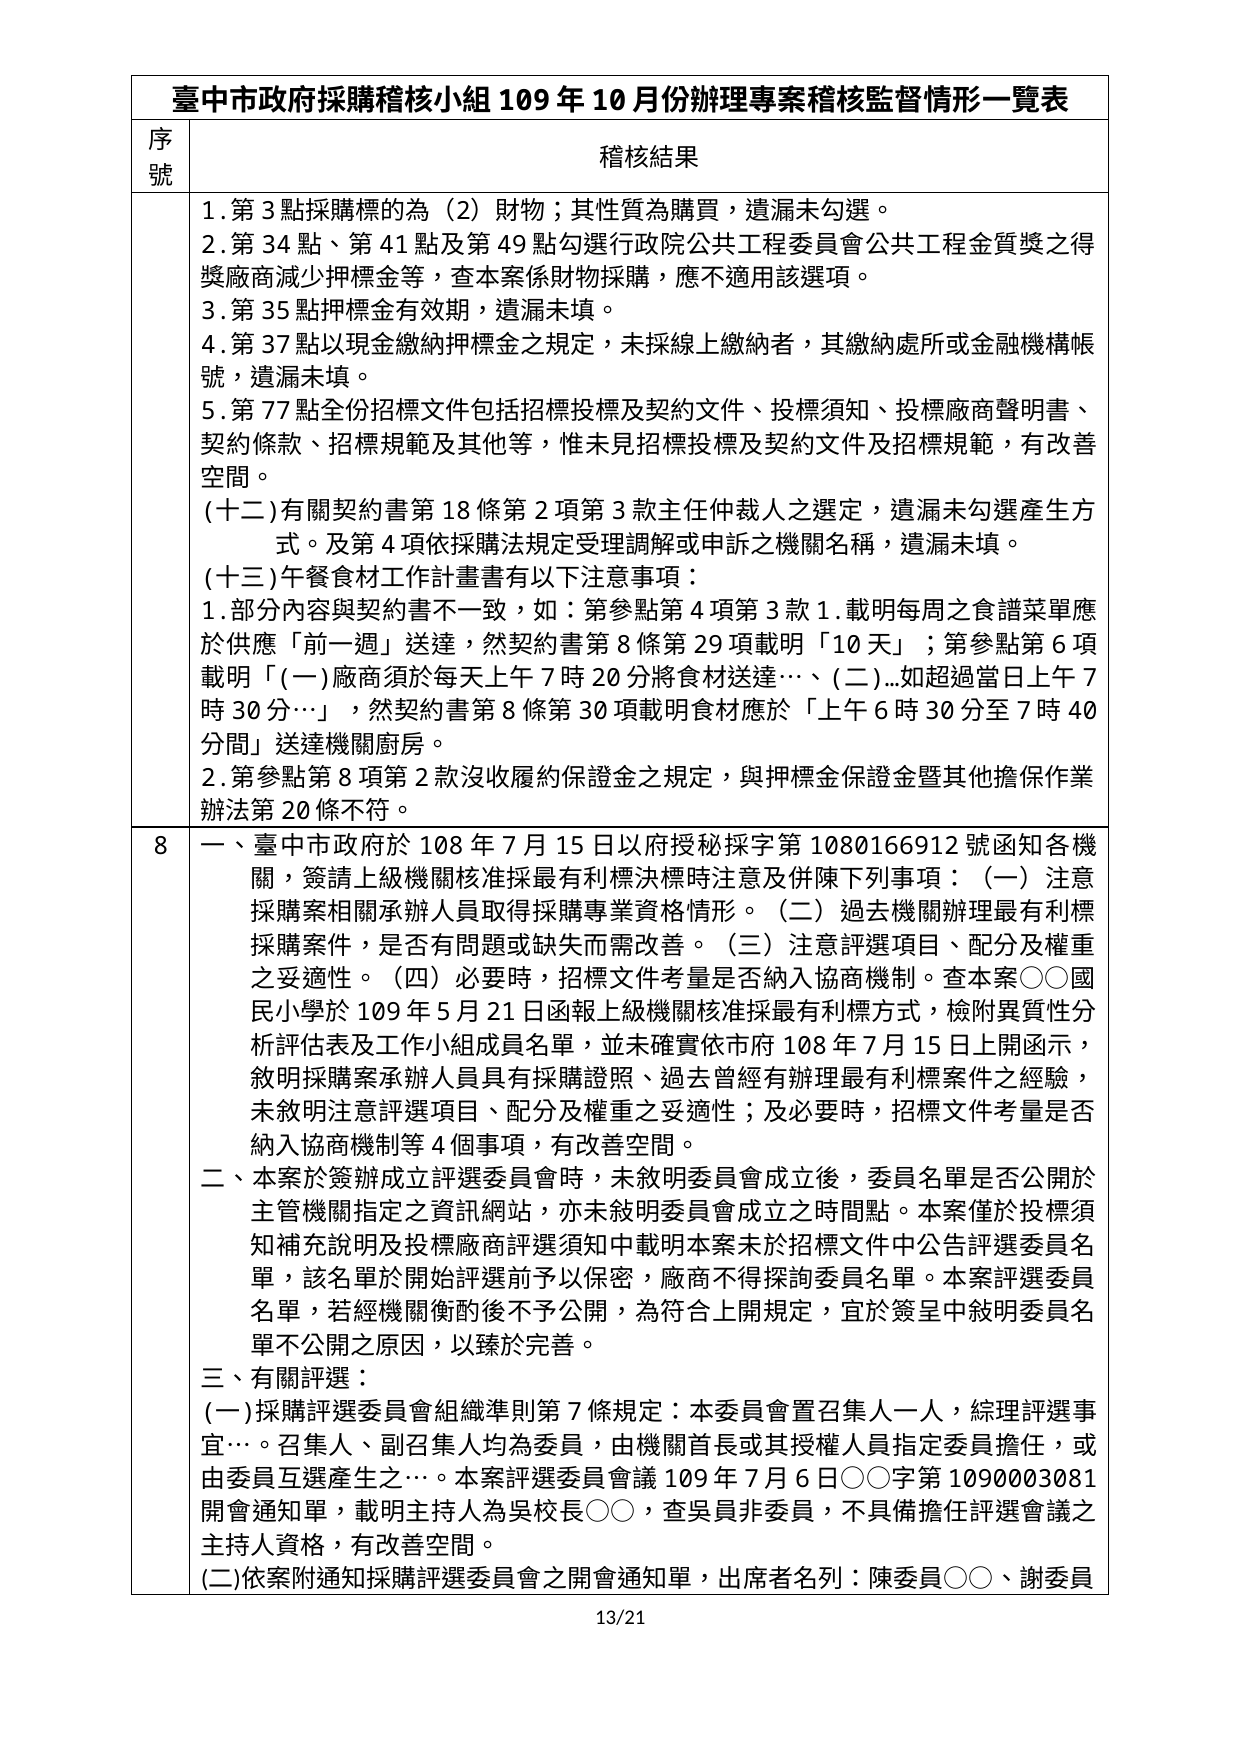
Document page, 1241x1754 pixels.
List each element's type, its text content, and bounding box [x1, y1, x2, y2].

table_header 臺中市政府採購稽核小組109年10月份辦理專案稽核監督情形一覽表 [132, 76, 1108, 118]
table_cell 稽核結果 [190, 120, 1108, 192]
table_cell 8 [132, 828, 189, 1594]
table_cell 一、臺中市政府於108年7月15日以府授秘採字第1080166912號函知各機關，簽請上級機關核准採最有利標決標時注意及併陳下列事項：（一）注意採購案相關承辦人員取得採購專業資格情形。（二）過去機關辦理最有利標採購案件，是否有問題或缺失而需改善。（三）注意評選項目、配分及權重之妥適性。（四）必要時，招標文件考量是否納入協商機制。查本案○○國民小學於109年6月16日函報上級機關核准採最有利標方式，該號函未依市府108年7月15日上開函敘明採購案承辦人員具有採購證照、過去曾經有辦理最有利標案件之經驗，未敘明注意評選項目、配分及權重之妥適性；及必要時，招標文件考量是否納入協商機制等4個事項，有改善空間。 二、有關招標文件： 「履約能力」此評選項目，評分內容分為1.廠商基本資料含資本額登記等。2.履約保證條款：例：押標金及銀行往來無退票紀錄。3.營養師執業執照影本等3項。經查其中第2小項評分內容，開標時業已審查過，是否須再納入評選委員會議評選，有待商確。 本案投標廠商聲明書為107.12.13版本，非108.06.03最新版本，另請注意目前工程會最新投標廠商聲明書範本為109.09.16版本(行政院公共工程委員會109年9月16日工程企字第1090100734號函併請參閱)。 本案投標須知第64點訂定與履約能力有關之基本資格「廠商信用證明…」，惟公開招標公告中「是否訂有與履約能力有關之基本資格」選「否」，且投標廠商資格審查表未載明審查上開事項，另投標須知第64點所載廠商資格未要求檢附依法加入工業或商業團體之證明，但投標廠商文件審查表有此一項目，有資料前後不一致之情事，核有「政府採購錯誤行為態樣」一、（九）之情形。 食材工作計畫書第參點第5項第6款及第12項載有「不得異議」，核有「政府採購錯誤行為態樣」一、（四）之情形，請改進。 三、有關簽辦文件： 採購評選委員會組織準則第3條規定：本委員會應於招標前成立，並於完成評選事宜且無待處理事項後解散，其任務如下：…。前項第一款之評選項目、評審標準及評定方式有前例或條件簡單者，得由機關自行訂定或審定，免於招標前成立本委員會為之。但本委員會仍應於開標前成立。查本案採購單位○○國民小學於109年7月1日簽辦成立評選委員會時，未敘明本案是否有前例可循、評選委員會成立之時間點及評選委員名單公開與否，與上述規定似有不符，有改善空間。 109年7月1日簽辦成立本採購案開標主持人、審查委員及評選委員會時，說明二中成立採購評選委員會（外聘4人，內派3人，共計7人），…，請鈞長勾選排序正取3人、備取20人之外聘委員；說明七本校內派服務議書審查委員建議名單，請鈞長勾選正取2名；109年7月16日簽辦成立本採購案第2次公開招標之開標主持人、審查委員及評選委員會時，說明二中請鈞長勾選排序5人之外聘委員；說明七本校內派服務議書審查委員建議名單，請鈞長勾選正取1名。本案評選委員前後組成不一致，未檢附相關資料供參，致無從得知委員組成改變之原因，有改善空間。 承上，109年7月16日簽辦之公文未敍明外聘委員備取人數，再查本案外聘委員建議名單中，載明委員擬聘3人、請勾選正取3 人、備取20人，但實際正取勾選5名、勾選備取15名，有不一致之情事，建議應於公文中載明正取及備取勾選人次，以茲明確。另公文說明六記載為協助評選小組辦理廠商資格審查，擬派委員2人…。推測應為主旨所述審查委員，其定位不清，若為協助開標審查作業，以委員稱呼，易造成混淆，有待釐清。一般而言，開標作業通常係由承辦採購單位、規劃設計需求單位、會計及政風單位共同派人參與，並無審查委員。 政府採購法前於108年5月22日修正，修正後評選委員不再分內、外聘委員，改稱專家學者及專家學者以外之委員。本案簽呈、評選委員會會議紀錄肆、評選委員會組成，仍以外聘委員及內派(聘)委員稱之，有改善空間。 四、有關評選： 採購評選委員會組織準則第7條規定：本委員會置召集人一人，綜理評選事宜；副召集人一人，襄助召集人處理評選事宜。召集人、副召集人均為委員，由機關首長或其授權人員指定委員擔任，或由委員互選產生之；召集人由機關內部人員擔任者，應由一級主管以上人員任之。查本案於109年7月16日簽辦成立評選委員會時，雖於簽呈中建議由鈞長指定召集人及副召集人，惟長官並未裁示召集人及副召集人產生方式；再查評選委員會會議紀錄亦未載明召集人產生方式、未見設置副召集人，有改善空間。另查本案評選委員會議開會通知單，載明主持人為詹○○，查詹員非委員，不具備擔任評選會議之主持人資格，有改善空間。 本案評選會議紀錄未經評選委員簽名確認，核與上述規定不符。 本案廠商服務建議書評分表，其他記事1.評選委員是否先經逐項討論後，再予評分：否。與109年7月21日簽辦評選委員會議紀錄說明三及及評選會議紀錄玖、評選結果記載不符，推測係屬誤繕。 本案評選會議紀錄拾壹、決議：評選結果如「廠商評選結果統計表」，優勝廠商標價合理，無浪費公帑情形，經評選委員會出席委員過半數之決定。查本案未檢附廠商評選結果統計表，供查核。其次，本案為公開招標，決標原則為適用最有利標，經評選後得標廠商為最有利標，非優勝廠商。 五、有關工作小組： 採購評選委員會組織準則第8條規定：機關應於本委員會成立時，一併成立三人以上之工作小組，協助本委員會辦理與評選有關之作業，其成員由機關首長或其授權人員指定機關人員或專業人士擔任，且至少應有一人具有採購專業人員資格。查本案於109年6月15日簽辦本採購案成立工作小組。成員分別為詹○○、林○○、陳○○、謝○○、詹○○及張○○等6人，其中詹○○及張○○具採購專業人員資格，人數及資格符合前開規定。案附工作小組初審意見之工作小組成員未見林○○、陳○○等2人。再查109年7月10日簽辦有關工作人員公假事宜中，計有蘇○○、謝○○及林○○等3人需核予公假，此名單與後附工作小組初審意見工作小組成員名單不盡相符，若林○○、陳○○等2人未能出席，建議於工作小組初審意見，註明無法出席之原因，以臻於完善，有改善空間。 次查本案工作小組之組成係於109年6月15日單獨簽辦成立，未隨著評選委員會組成一併成立。另後附之開會通知單，雖屬密件，惟出列席人員其中服務建議書評選委員載明為輔導方○○主任，有洩漏委員名單之虞。另工作人員明列詹○○、林○○、謝○○、詹○○及張○○等5人，獨漏陳○○，建議說明獨漏陳○○之原因，以利查核，以上有改善空間。 六、有關開、決標紀錄： 本案於109年7月14日09：30辦理開標，審標結果/流標原因係投標廠商未達3家(無法決標公告登載投標廠商家數「有，未達法定家數」)，經主持人當場宣布流標。本案雖流標，但流標紀錄仍應詳實記載開標過程，如：投標廠商名稱。 決標紀錄之備註，本採購案契約價金計算方式為總價決標；…。核與投標須知第60點本採購採單價決標之規定不符。 七、有關履約： 本案契約書第10條規定，依據午餐食材工作計畫書第14點辦理，廠商應於履約期間投保產品責任保險及公共意外責任保險（每一個人身體傷害或死亡為新台幣200萬元整，每一意外事故身體傷害或死亡為新台幣400萬元整，每一事故財物損害為新台幤200萬元…）。午餐食材工作計畫書第14點規定，廠商應為本校投保產品責任險總額至少新臺幣伍仟萬元整以上，保險期間應涵蓋契約有效期間。與契約書第10條規定不符，有改善空間。 經查得標廠商投保產品責任保險，其每一意外事故身體傷害或死亡實際投保金額為為新台幣300萬元整，顯與規定新台幣400萬元有落差。 另本案尚須投保公共意外責任保險，經查所附相關資料未見公共意外責任保險資料，宜請檢附相關資料，以供查核。 八、109年7月6日招標更正公告之「是否異動招標文件」欄位填列「是」，惟未於招標更正公告登載招標文件變更、補充、釋疑事項或其摘要，與「政府採購公告及公報發行辦法」第12條第1項第4款及第6款規定有違，請改進。 九、本案公開招標公告中是否依據採購法第11條之1，成立採購工作及審查小組一欄，係勾選有成立該小組。查該小組係應於機關辦理巨額工程採購時成立，其他採購則依採購之特性及實際需要而成立，惟本案係屬財物採購，似無需成立該小組。 十、建議及注意事項： 採購評選委員會組織準則第6條規定：本委員會成立後，其委員名單應即公開於主管機關指定之資訊網站；委員名單有變更或補充者，亦同。但經機關衡酌個案特性及實際需要，有不予公開之必要者，不在此限。機關公開委員名單者，公開前應予保密；未公開者，於開始評選前應予保密。上述規定係為達評選委員資訊公開透明之目的，避免外界質疑黑箱作業及委員名單外洩之爭議，108年11月6日爰修正採購評選委員會組織準則第6條，定明採購評選委員會成立後，機關應即將委員名單公開或不公開之相關規定。但機關衡酌個案特性及實際需要，認有不予公開之必要者，則無需公開。查本案於簽辦成立評選委員會時，未敘明委員會成立後，委員名單是否公開於主管機關指定之資訊網站，亦未敍明委員會成立之時間點。本案建議於簽辦成立評選委員會時，應一併敘明委員名單是否公開或不公開之理由，以臻於完善，有改善空間。 本案採購單位○○國民小學於依序徵詢擔任委員意願之後，僅於聯繫情形紀錄表載明依序徵詢擔任委員意願之結果，未檢附徵詢擔任委員意願之同意書及不同意書供參，建議於徴詢委員意願，請委員簽署同意或不同意擔任委員意願書，供佐證，以臻於完善。另本案於徵詢委員意願後亦未正式簽辦成立本案採購評選委員會，有改善空間，建請參用工程會「機關辦理最有利標簽辦文件範例」適用最有利標項下之「成立評選委員會(免召開第1次會議者)」文件。(公開於該會全球資訊網\政府採購\採購手冊及範例\機關辦理最有利標簽辦文件範例)。 本案評選總表有載明委員姓名、職業、評選優勝廠商或評定最有利標會議之出席委員姓名，惟評選總表中，外聘委員之職業均載「專家學者」，建議應填寫委員之職業，如：教授或退休人員，以臻於完善，有改善空間。 本案臺中市○○區○○國民小學公開徵求廠商服務建議書評分表，本質應為評選總表。其次本案為公開招標非公開徵求，建議表格參採公共工程委員會提供之評選委員評選總表，以避免發生錯誤。 最有利標評選辦法第19條規定，評選委員會評選最有利標，應依招標文件載明之評選項目、子項及其配分或權重辦理，不得變更。本案未檢附評選委員評選評分表，供查核，致無從查核評分表所載評選項目及評選子項是否與招標文件所載相符，建議檢附之，以利查核。 政府採購法第61條規定，機關辦理公告金額以上採購之招標，除有特殊情形者外，應於決標後一定期間內，將決標結果之公告刊登於政府採購公報，並以書面通知各投標廠商。無法決標者，亦同。政府採購法施行細則第84條第3項規定，本法第六十一條所稱決標後一定期間，為自決標日起三十日。政府採購法施行細則第85條第1項定有通知事項。本案決標日期為109年7月21日，惟未檢附決標通知之相關佐證資料供參，建議檢附相關資料，以供查核。 本案投標須知第31點說明本採購開標採分段開標，查本案採適用最有利標決標，無需辦理分段開標，建議採不分段開標。 建議於簽辦第2次公開上網公告時，一併敍明是否涉及招標文件重大改變，以利判斷等標期是否合理。 本案補充投標須知建議參考工程會官網上適用最有利標簽辦文件中評選須知，以避免有遺漏未載事項，如：本案補充投標須知遺漏未載評選委員會委員名單保密規定等。 財物採購招標補充投標須知有以下建議： 第6條服務建議書中，要求來源無農藥檢測提出正本，建議提供影本。 第8條規定，評審項目、權重及評審標準：（詳附件評分表）一、評審項目及權重、由評選委員會自行訂定，內容應包括下列各項：…。查本案係公告金額以上未達查核金額之標案，應是成立評選委員會，應更正為評「選」項目，方為妥適。 投標須知有以下注意事項： 第3點採購標的為（2）財物；其性質為購買，遺漏未勾選。 第34點、第41點及第49點勾選行政院公共工程委員會公共工程金質獎之得獎廠商減少押標金等，查本案係財物採購，應不適用該選項。 第35點押標金有效期，遺漏未填。 第37點以現金繳納押標金之規定，未採線上繳納者，其繳納處所或金融機構帳號，遺漏未填。 第77點全份招標文件包括招標投標及契約文件、投標須知、投標廠商聲明書、契約條款、招標規範及其他等，惟未見招標投標及契約文件及招標規範，有改善空間。 有關契約書第18條第2項第3款主任仲裁人之選定，遺漏未勾選產生方式。及第4項依採購法規定受理調解或申訴之機關名稱，遺漏未填。 午餐食材工作計畫書有以下注意事項： 部分內容與契約書不一致，如：第參點第4項第3款1.載明每周之食譜菜單應於供應「前一週」送達，然契約書第8條第29項載明「10天」；第參點第6項載明「(一)廠商須於每天上午7時20分將食材送達…、(二)…如超過當日上午7時30分…」，然契約書第8條第30項載明食材應於「上午6時30分至7時40分間」送達機關廚房。 第參點第8項第2款沒收履約保證金之規定，與押標金保證金暨其他擔保作業辦法第20條不符。 [190, 193, 1108, 826]
table_cell 序號 [132, 120, 189, 192]
table_cell [132, 193, 189, 826]
table_cell 一、臺中市政府於108年7月15日以府授秘採字第1080166912號函知各機關，簽請上級機關核准採最有利標決標時注意及併陳下列事項：（一）注意採購案相關承辦人員取得採購專業資格情形。（二）過去機關辦理最有利標採購案件，是否有問題或缺失而需改善。（三）注意評選項目、配分及權重之妥適性。（四）必要時，招標文件考量是否納入協商機制。查本案○○國民小學於109年5月21日函報上級機關核准採最有利標方式，檢附異質性分析評估表及工作小組成員名單，並未確實依市府108年7月15日上開函示，敘明採購案承辦人員具有採購證照、過去曾經有辦理最有利標案件之經驗，未敘明注意評選項目、配分及權重之妥適性；及必要時，招標文件考量是否納入協商機制等4個事項，有改善空間。 二、本案於簽辦成立評選委員會時，未敘明委員會成立後，委員名單是否公開於主管機關指定之資訊網站，亦未敍明委員會成立之時間點。本案僅於投標須知補充說明及投標廠商評選須知中載明本案未於招標文件中公告評選委員名單，該名單於開始評選前予以保密，廠商不得探詢委員名單。本案評選委員名單，若經機關衡酌後不予公開，為符合上開規定，宜於簽呈中敍明委員名單不公開之原因，以臻於完善。 三、有關評選： 採購評選委員會組織準則第7條規定：本委員會置召集人一人，綜理評選事宜…。召集人、副召集人均為委員，由機關首長或其授權人員指定委員擔任，或由委員互選產生之…。本案評選委員會議109年7月6日○○字第1090003081開會通知單，載明主持人為吳校長○○，查吳員非委員，不具備擔任評選會議之主持人資格，有改善空間。 依案附通知採購評選委員會之開會通知單，出席者名列：陳委員○○、謝委員○○、沈委員○○、蔡委員○○、林委員○○，未分繕；與本案投標須知補充說明及投標廠商評選須知，載明本案未於招標文件中公告評選委員名單，該名單於開始評選前予以保密，廠商不得探詢委員名單。作法不一致，有改善空間。 採購評選委員會審議規則第3條規定：機關成立之工作小組應依據評選項目或本委員會指定之項目，就受評廠商資料擬具初審意見，載明下列事項，連同廠商資料送本委員會供評選參考：「…三、受評廠商於各評選項目所報內容是否符合招標文件規定。…」，本案工作小組初審意見未說明受評廠商於各評選項目所報內容是否符合招標文件規定，核與上開規定有間，另此部分與本府109年8月26日府授稽字第1090204134號函重申各機關辦理採購評選案，應落實要求工作小組擬具初審意見部分未合，有改善空間。 本案評選會議紀錄未經評選委員簽名確認，核與採購評選委員會審議規則第9條第4項規定有間，有改善空間。 本案係採序位法，惟案附評選委員評選評分表，關於序位一欄，部分委員遺漏未填，有改善空間。 四、109年6月30日之開標紀錄及109年7月8日開標/決標紀錄中招標方式一欄，均誤載為公開取得，應更正為公開招標。 五、政府採購法施行細則第85條第1項規定，機關依本法第六十一條規定將決標結果以書面通知各投標廠商者，其通知應包括下列事項：「一、有案號者，其案號。二、決標標的之名稱及數量摘要。三、得標廠商名稱。四、決標金額。五、決標日期。」，查本案決標日期為109年7月8日，並於同日以石小總字第001號決標通知書通知得標廠商決標相關資訊，通知內容遺漏案號，有改善空間。 六、本案依契約書第5條第（一）款第3目；採分批交貨、分批付款，每月付款一次。查本案並未檢附驗收及付款等相關資料供參。 七、本案投標廠商聲明書為104.1.27版本，依109年5月簽辦本採購案時間點，應採108.6.3版本，另請注意目前工程會最新投標廠商聲明書範本為109.09.16版本(行政院公共工程委員會109年9月16日工程企字第1090100734號函併請參閱)，有改善空間。 八、本案依規查詢投標廠商是否屬拒絕往來廠商，惟案附拒絶往來廠商之查詢時間係109年7月9日11；30，查詢時間點在開標時間109年7月8日9：30之後，時間點不符，有改善空間。 九、建議及注意事項： 關於○○國民小學109年5月21日○○字第1090002057號函，尚有以下建議： 說明一依據，建議先敘明依據政府採購法第56條規定辦理。 說明二提及依政府採購法施行細則第66條規定辦理，查該條規定業於108年11月8日配合政府採購法第52條刪除第2項採最有利標以異質為條件之規定，爰予以刪除。 說明三提及檢附異質分析表及工作小組名單各乙份，查108年5月22 日修訂政府採購法時，業已刪除異質分析表；且本案於簽辦報上級機關核准採公開招標並以最有利標決標方式辦理時，尚未簽辦成立工作小組，何來工作小組名單，有改善空間。 本案採購單位○○國民小學於109年7月6日簽辦成立評選委員會時，敘明本案有前例可循，但未敍明前例名稱；再查109年5月21日函報上級機關時檢附之異質分析表中，有載明以往曾經辦理類似之採購案名稱，惟因應政府採購法於108年5月22日修正，目前已無須進行異質性分析，建議爾後應於公文中一併敍明前例之案名，以臻於完善。 政府採購法前於108年5月22日修正，修正後評選委員不再分內、外聘委員，改稱專家學者。本案相關簽呈建議應以專家學者及專家學者以外敍明，以符合法規規定。 本案於徵詢擔任評選委員意願，檢附蔡○○、陳○○願意擔任委員之意願調查表及林○○、李○○不克擔任本案評選委員之意願調查表供參，但餘林○○等人未檢附相關意願調查表供參，建議應一併檢附之，供佐證，以臻於完善。 本案於109年6月22日簽辦成立採購評選委員會時，說明一…，經依前奉核定之篩選條件，篩選出外聘委員建議名單；再查109年6月17日說明三，亦未敍明委員篩選條件，未見相關簽辦篩選條件之佐證資料，篩選條件僅於評選委員會專家學者委員建議名單中，載明類科別，其中外聘委員2人由專家學者資料庫-「衛生學類-食品衛生、衛生醫療資訊」、「農學類-食品科學」、「醫藥類-營養學」遴選之，建議爾後應於簽呈中一併敍明委員篩選條件，以臻於完備。 評選總表有下列建議事項： 標案名稱有誤，應為「109年學年度幼兒園餐點食材採購」(評選委員評選評分表亦有相同情形)。 廠商標價及序位合計遺漏未填。 出缺席一欄，建議寫出席或未出席，以茲明確。 其他記事5遺漏未勾選且○○股份有限公司廠商為最有利標，非最符合本校需求。 109年7月8日開標/決標紀錄有下列建議事項： 審標結果二、○○股份有限公司評選結果為優勝廠商，…。應更正為○○股份有限公司評選結果為「最有利標」。 決標過程一、經開標後，由評選小組評選結果以○○股份有限公司平均85分，序位第一。應更正為經開標後，由「評選委員會」評選結果，…。 決標過程四、廠商堅果種類提供多樣化，下午點心若有乾的食物要搭配湯品或飲品，衛教次數依學校需求安排。查本案決標原則係採最有利標，評選委員會評選出最有利標後，經機關首長或其授權人員核定後即可進行決標作業，原則不議約不議價，此部分究屬廠商承諾事項或是議約，應予澄清，方為妥適。 本案第1次公開招標時，因投標廠商未達法定家數致流標，建議於簽辦第2次公開招標時，應敍明本案是否涉及招標文件重大改變，是否重組評選委員會或工作小組或是援用第1次簽辦成立之評選委員會或工作小組，以臻於完備。 本案公開招標公告-廠商資格摘要「營利登記營業項目與本採購性質相同」，建議寫法應與投標須知第64點一致，方為妥適，有改善空間。 採購評選委員會委員須知，有以下建議： 第7點委員訂定、審定評選項目及其配分或權重，不應以有利或不利於特定廠商為目的。查本案案附異質分析表載有以往曾經辦理類似之採購案，故本案委員無訂定、審定評選項目及其配分或權重之情事。 第14點評選程序（二）投標廠商之資格及評選項目以外資料經審查合格者，其所提服務建議書由評選委員會，依招標文件規定辦理書面評選。查本案評選項目包含有「簡報」，非採書面評選。 第14點評選程序（三）評選作業：投標文件經審查合於招標文件規定者，始得為協商及評選之對象。查本案公開招標公告係未採行協商措施；投標須知第61點亦未採行協商措施，資料前後不一致，有改善空間。 廠商退還投標文件申請單，建議「一併領回下列投標文件」欄位要勾選領回的文件，以避免爭議。 契約書尚有下列建議： 第17條第1款第5目沒收履約保證金之規定，與押標金保證金暨其他擔保作業辦法第20條不符。 第18條第2款第3目主任仲裁人之選定，遺漏未勾選產生方式」。 投標須知第53點各種保證金之繳納處所或金融機構帳號，遺漏未填。 投標須知補充說明捌、服務建議書一、投標廠商請參考本投標須知補充說明，提送服務建議書，建議至少包括下列內容…。查該內容與評選須知評選項目內容不一致，有改善空間。 投標廠商評選須知二、評選作業，有下列建議： 投標文件經審查合於招標文件規定者，始得為協商及評選之對象。核與投標須知第61條規定不合。 評選委員會以書面審查進行評分，廠商不必簡報。符合本案招標文件規定之廠商，本機關必要時得通知前來說明。查本案評選項目含有「簡報」一項，資料有前後不一致之情事。 [190, 828, 1108, 1594]
